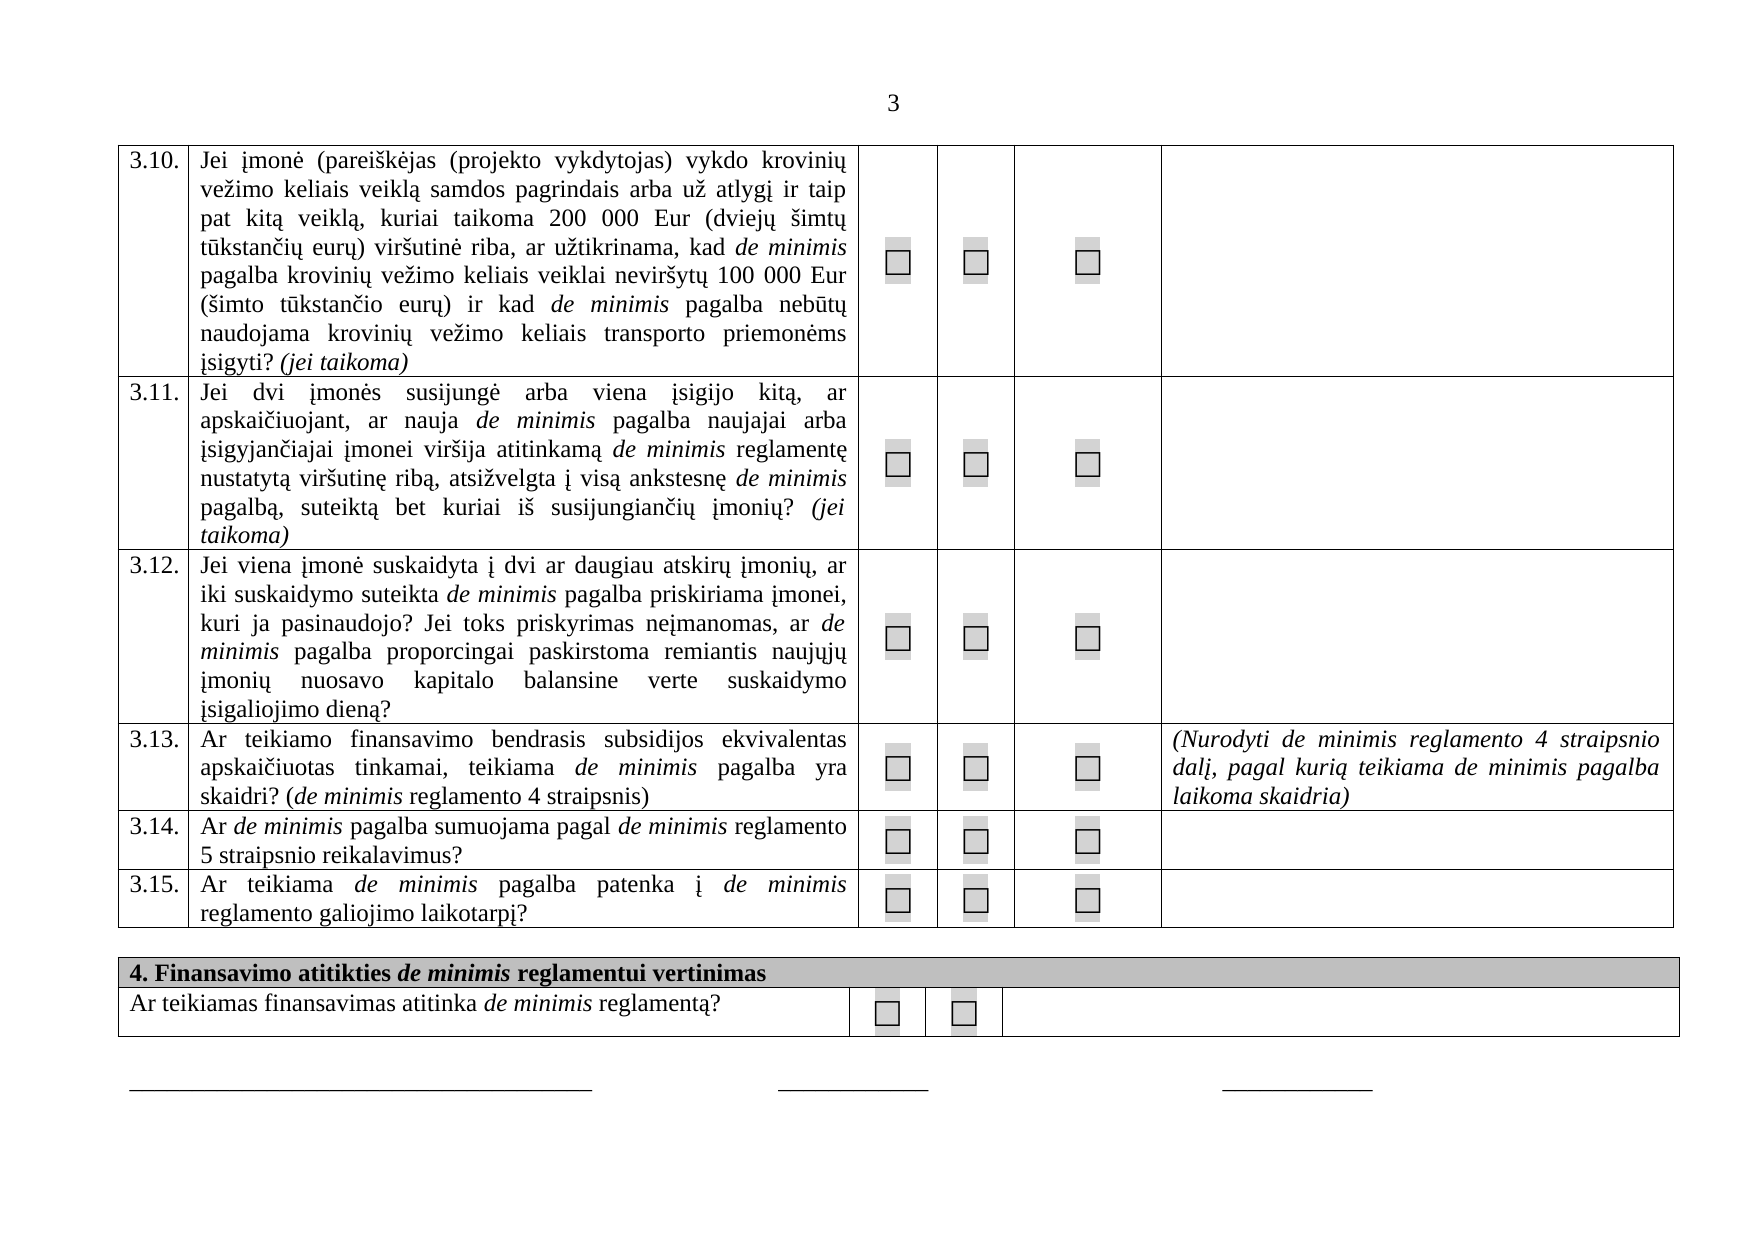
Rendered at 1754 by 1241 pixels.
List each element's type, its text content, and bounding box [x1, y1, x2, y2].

table_cell Ar de minimis pagalba sumuojama pagal de minimis reglamento 5 straipsnio reikalavimus? [189, 811, 858, 868]
table_cell [1014, 928, 1161, 957]
table_cell ____________ [1211, 1037, 1639, 1094]
table_cell □ [1015, 146, 1161, 376]
table_cell □ [938, 146, 1014, 376]
table_cell □ [859, 811, 937, 868]
table_cell □ [938, 724, 1014, 810]
table_cell [189, 928, 858, 957]
table_cell Ar teikiamas finansavimas atitinka de minimis reglamentą? [119, 988, 849, 1036]
table_cell □ [1015, 811, 1161, 868]
table_cell Jei dvi įmonės susijungė arba viena įsigijo kitą, ar apskaičiuojant, ar nauja de minimis pagalba naujajai arba įsigyjančiajai įmonei viršija atitinkamą de minimis reglamentę nustatytą viršutinę ribą, atsižvelgta į visą ankstesnę de minimis pagalbą, suteiktą bet kuriai iš susijungiančių įmonių? (jei taikoma) [189, 377, 858, 549]
table_cell 3.13. [119, 724, 188, 810]
table_cell [1162, 377, 1673, 549]
table_cell □ [859, 724, 937, 810]
table_cell 3.12. [119, 550, 188, 723]
table_cell ____________ [767, 1037, 1211, 1094]
table_cell [1639, 1037, 1674, 1094]
table_cell [1674, 927, 1679, 957]
table_cell □ [938, 550, 1014, 723]
table_cell □ [859, 550, 937, 723]
table_cell □ [938, 377, 1014, 549]
table_cell 3.10. [119, 146, 188, 376]
table_cell 3.15. [119, 870, 188, 927]
table_cell Ar teikiamo finansavimo bendrasis subsidijos ekvivalentas apskaičiuotas tinkamai, teikiama de minimis pagalba yra skaidri? (de minimis reglamento 4 straipsnis) [189, 724, 858, 810]
table_cell [1161, 928, 1674, 957]
table_cell (Nurodyti de minimis reglamento 4 straipsnio dalį, pagal kurią teikiama de minimis pagalba laikoma skaidria) [1162, 724, 1673, 810]
table_cell □ [1015, 377, 1161, 549]
table_cell [858, 928, 937, 957]
table_cell [1162, 811, 1673, 868]
table_cell □ [1015, 724, 1161, 810]
table_cell 3.11. [119, 377, 188, 549]
table_cell □ [926, 988, 1002, 1036]
table_cell [1674, 869, 1679, 927]
table_cell □ [938, 811, 1014, 868]
table_cell [1674, 376, 1679, 549]
table_cell [1003, 988, 1679, 1036]
table_cell [1162, 870, 1673, 927]
table_cell [1162, 146, 1673, 376]
table_cell □ [859, 146, 937, 376]
table_cell [1674, 145, 1679, 376]
table_cell 3.14. [119, 811, 188, 868]
table_cell Jei viena įmonė suskaidyta į dvi ar daugiau atskirų įmonių, ar iki suskaidymo suteikta de minimis pagalba priskiriama įmonei, kuri ja pasinaudojo? Jei toks priskyrimas neįmanomas, ar de minimis pagalba proporcingai paskirstoma remiantis naujųjų įmonių nuosavo kapitalo balansine verte suskaidymo įsigaliojimo dieną? [189, 550, 858, 723]
table_cell Jei įmonė (pareiškėjas (projekto vykdytojas) vykdo krovinių vežimo keliais veiklą samdos pagrindais arba už atlygį ir taip pat kitą veiklą, kuriai taikoma 200 000 Eur (dviejų šimtų tūkstančių eurų) viršutinė riba, ar užtikrinama, kad de minimis pagalba krovinių vežimo keliais veiklai neviršytų 100 000 Eur (šimto tūkstančio eurų) ir kad de minimis pagalba nebūtų naudojama krovinių vežimo keliais transporto priemonėms įsigyti? (jei taikoma) [189, 146, 858, 376]
table_cell □ [850, 988, 925, 1036]
table_cell □ [859, 377, 937, 549]
table_cell [1674, 549, 1679, 723]
table_cell Ar teikiama de minimis pagalba patenka į de minimis reglamento galiojimo laikotarpį? [189, 870, 858, 927]
table_cell 4. Finansavimo atitikties de minimis reglamentui vertinimas [119, 958, 1679, 987]
table_cell [938, 928, 1014, 957]
table_cell [1162, 550, 1673, 723]
table_cell [118, 928, 189, 957]
table_cell [1674, 1037, 1679, 1094]
table_cell □ [1015, 550, 1161, 723]
table_cell [1674, 723, 1679, 810]
table_cell □ [1015, 870, 1161, 927]
table_cell □ [938, 870, 1014, 927]
table_cell [1674, 810, 1679, 868]
table_cell _____________________________________ [118, 1037, 767, 1094]
table_cell □ [859, 870, 937, 927]
